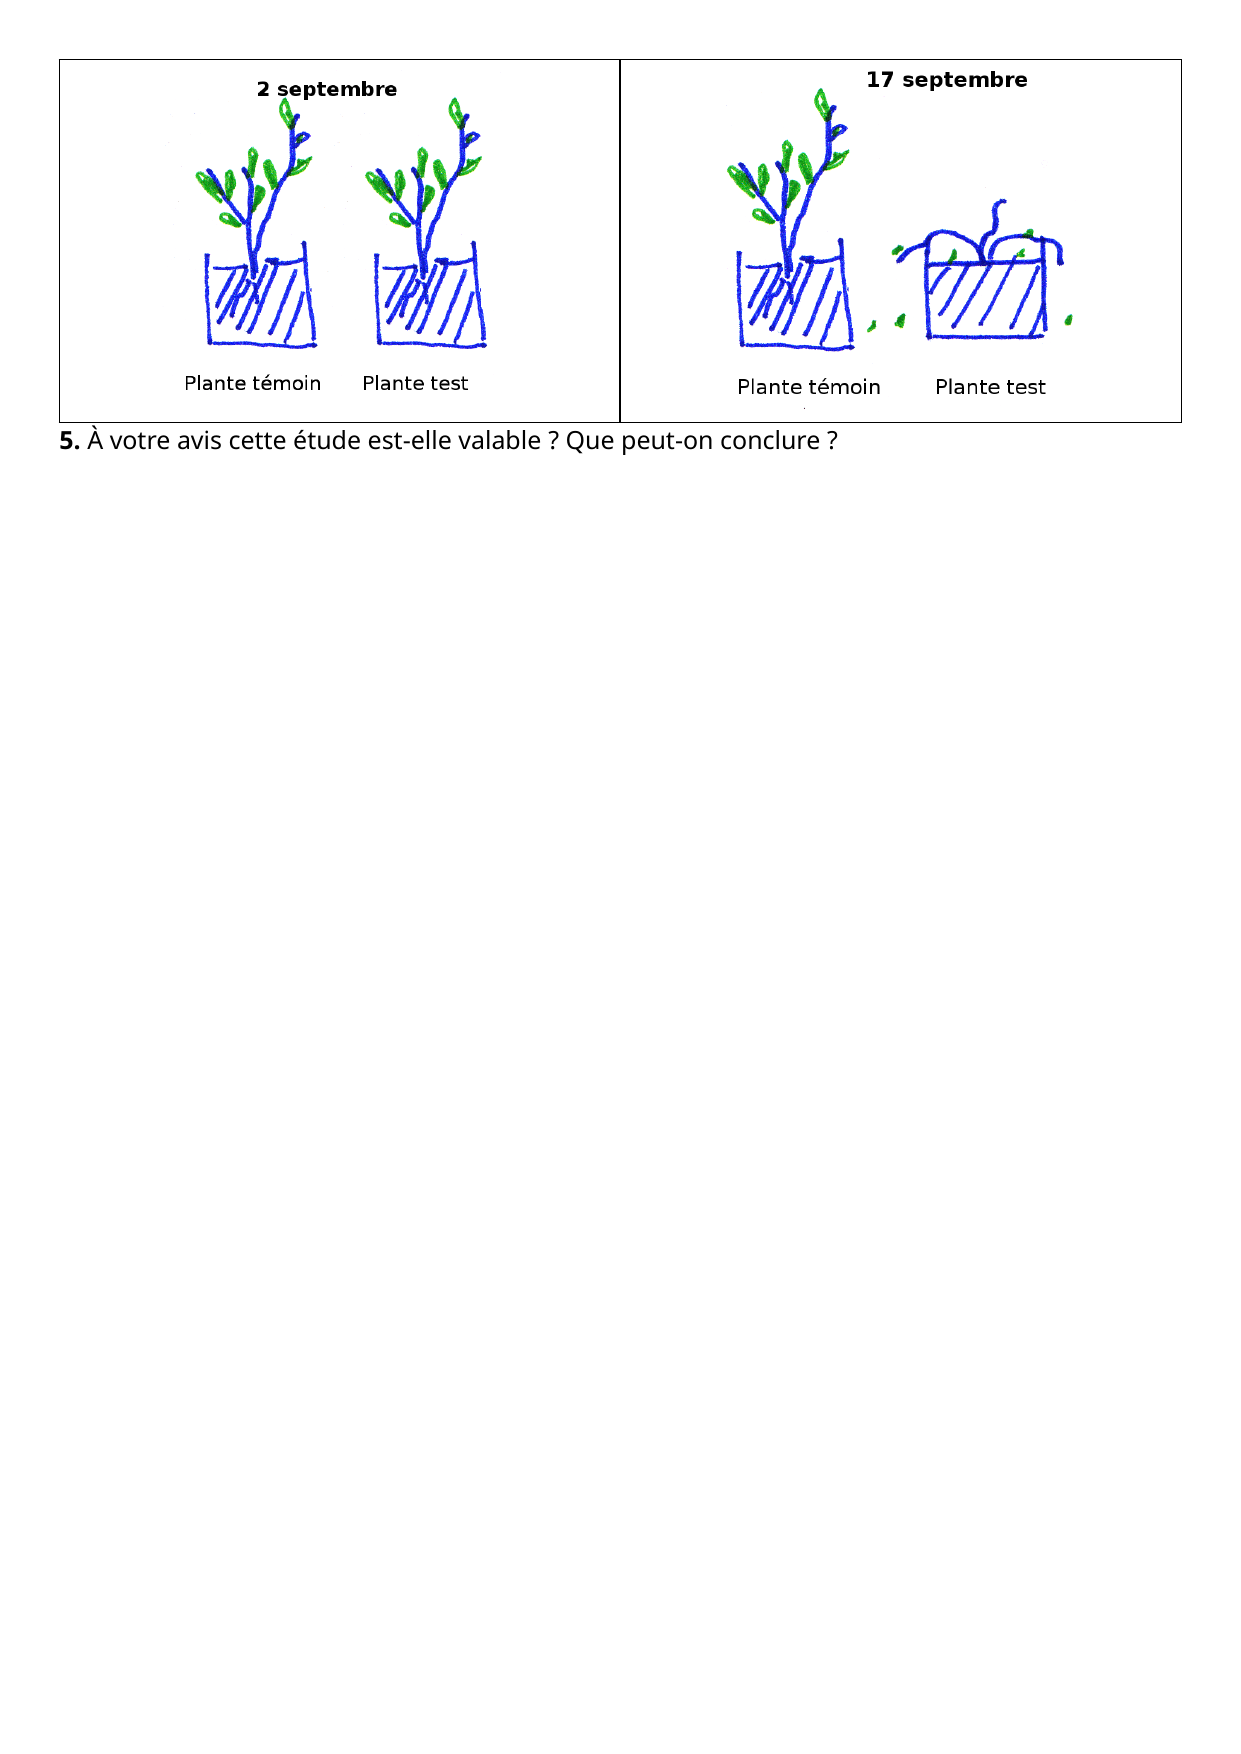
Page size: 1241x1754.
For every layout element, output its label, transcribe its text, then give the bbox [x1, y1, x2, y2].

table_cell [621, 60, 1181, 422]
picture [162, 65, 517, 411]
table_cell [60, 60, 619, 422]
picture [723, 65, 1078, 416]
list À votre avis cette étude est-elle valable ? Que peut-on conclure ? [59, 423, 1181, 457]
